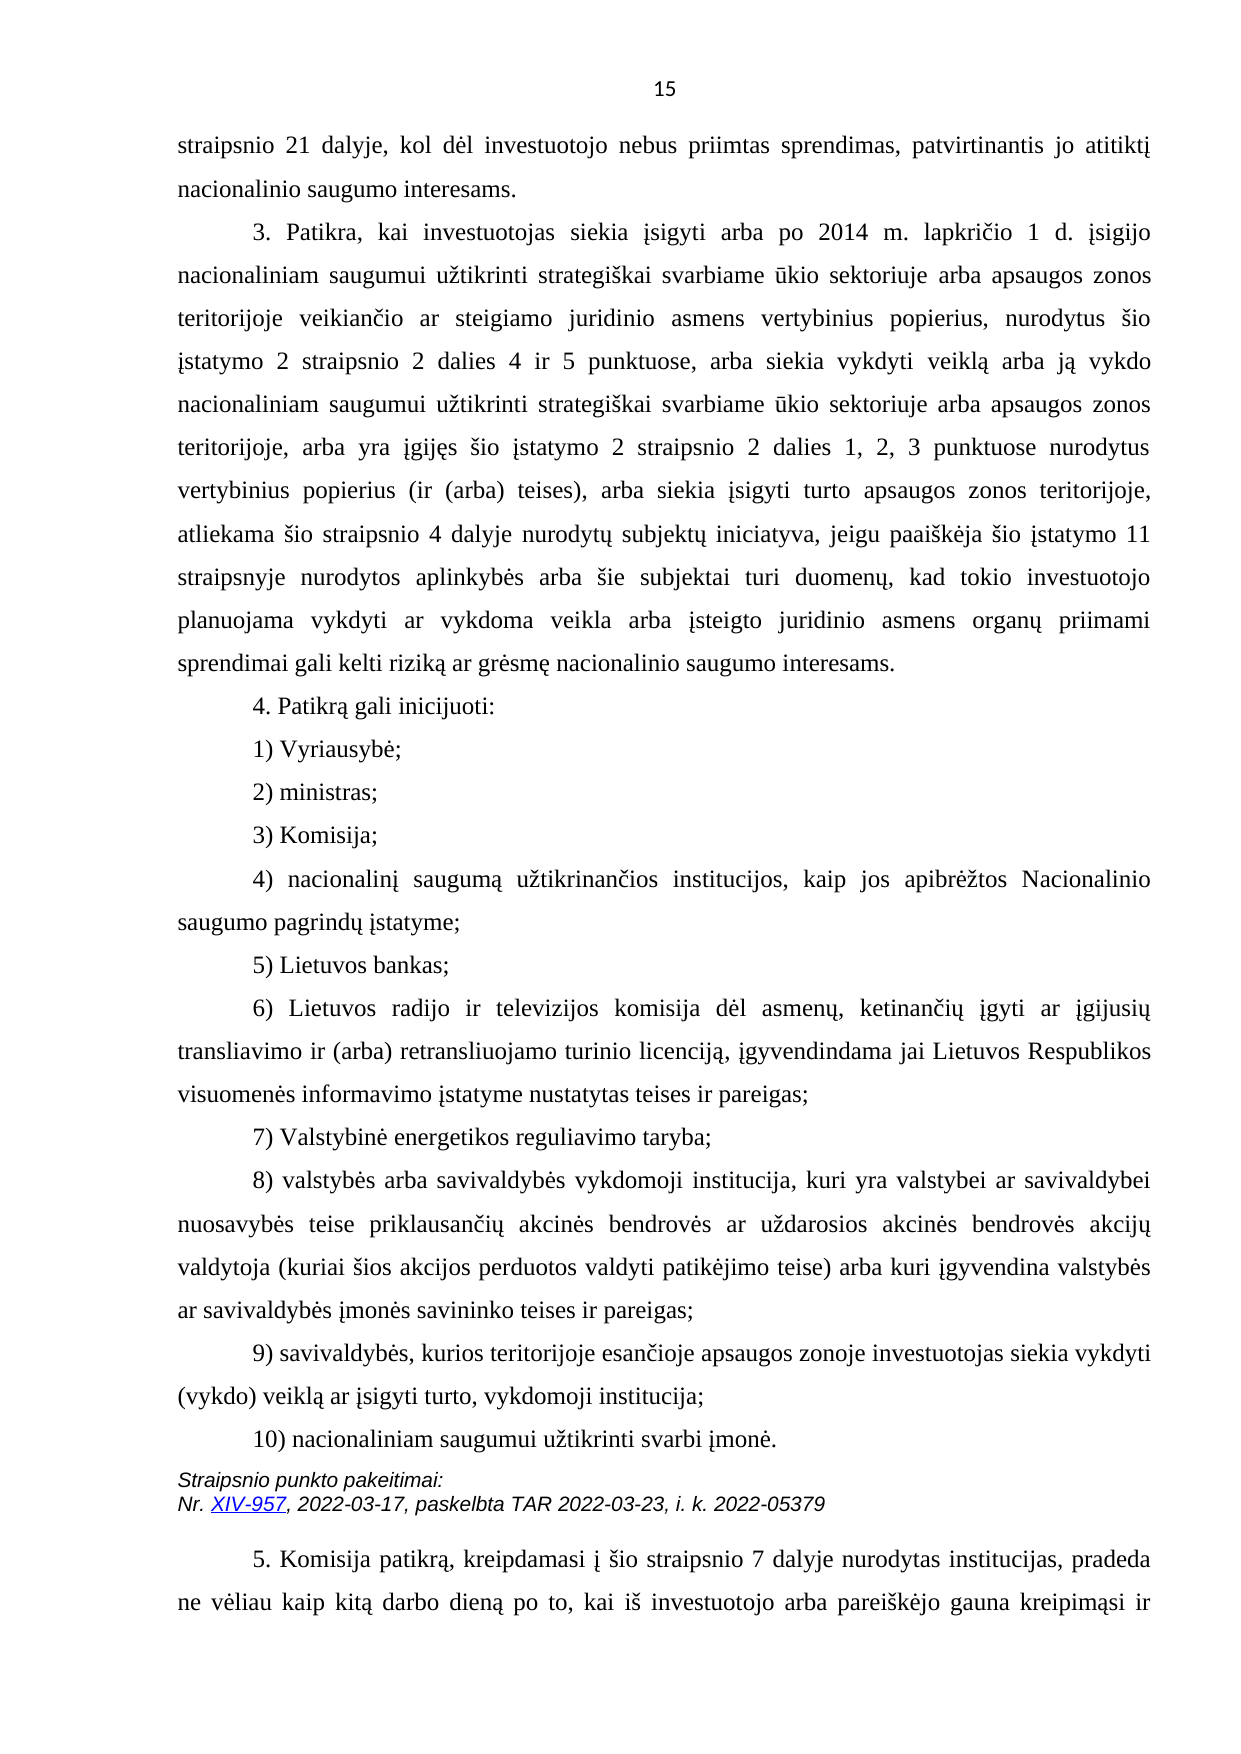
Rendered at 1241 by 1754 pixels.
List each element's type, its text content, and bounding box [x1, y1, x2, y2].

text 3. Patikra, kai investuotojas siekia įsigyti arba po 2014 m. lapkričio 1 d. įsigijo nacionaliniam saugumui užtikrinti strategiškai svarbiame ūkio sektoriuje arba apsaugos zonos teritorijoje veikiančio ar steigiamo juridinio asmens vertybinius popierius, nurodytus šio įstatymo 2 straipsnio 2 dalies 4 ir 5 punktuose, arba siekia vykdyti veiklą arba ją vykdo nacionaliniam saugumui užtikrinti strategiškai svarbiame ūkio sektoriuje arba apsaugos zonos teritorijoje, arba yra įgijęs šio įstatymo 2 straipsnio 2 dalies 1, 2, 3 punktuose nurodytus vertybinius popierius (ir (arba) teises), arba siekia įsigyti turto apsaugos zonos teritorijoje, atliekama šio straipsnio 4 dalyje nurodytų subjektų iniciatyva, jeigu paaiškėja šio įstatymo 11 straipsnyje nurodytos aplinkybės arba šie subjektai turi duomenų, kad tokio investuotojo planuojama vykdyti ar vykdoma veikla arba įsteigto juridinio asmens organų priimami sprendimai gali kelti riziką ar grėsmę nacionalinio saugumo interesams. [177, 217, 1152, 677]
text 9) savivaldybės, kurios teritorijoje esančioje apsaugos zonoje investuotojas siekia vykdyti (vykdo) veiklą ar įsigyti turto, vykdomoji institucija; [177, 1338, 1152, 1410]
text Straipsnio punkto pakeitimai: [177, 1467, 1152, 1491]
text 4. Patikrą gali inicijuoti: [177, 691, 1152, 720]
text 5. Komisija patikrą, kreipdamasi į šio straipsnio 7 dalyje nurodytas institucijas, pradeda ne vėliau kaip kitą darbo dieną po to, kai iš investuotojo arba pareiškėjo gauna kreipimąsi ir [177, 1544, 1152, 1616]
text 1) Vyriausybė; [177, 734, 1152, 763]
text 4) nacionalinį saugumą užtikrinančios institucijos, kaip jos apibrėžtos Nacionalinio saugumo pagrindų įstatyme; [177, 864, 1152, 936]
text Nr. XIV-957, 2022-03-17, paskelbta TAR 2022-03-23, i. k. 2022-05379 [177, 1491, 1152, 1515]
text 5) Lietuvos bankas; [177, 950, 1152, 979]
text 6) Lietuvos radijo ir televizijos komisija dėl asmenų, ketinančių įgyti ar įgijusių transliavimo ir (arba) retransliuojamo turinio licenciją, įgyvendindama jai Lietuvos Respublikos visuomenės informavimo įstatyme nustatytas teises ir pareigas; [177, 993, 1152, 1108]
text 8) valstybės arba savivaldybės vykdomoji institucija, kuri yra valstybei ar savivaldybei nuosavybės teise priklausančių akcinės bendrovės ar uždarosios akcinės bendrovės akcijų valdytoja (kuriai šios akcijos perduotos valdyti patikėjimo teise) arba kuri įgyvendina valstybės ar savivaldybės įmonės savininko teises ir pareigas; [177, 1166, 1152, 1324]
text 10) nacionaliniam saugumui užtikrinti svarbi įmonė. [177, 1424, 1152, 1453]
text 7) Valstybinė energetikos reguliavimo taryba; [177, 1122, 1152, 1151]
text straipsnio 21 dalyje, kol dėl investuotojo nebus priimtas sprendimas, patvirtinantis jo atitiktį nacionalinio saugumo interesams. [177, 131, 1152, 202]
text 2) ministras; [177, 777, 1152, 806]
text 3) Komisija; [177, 821, 1152, 849]
